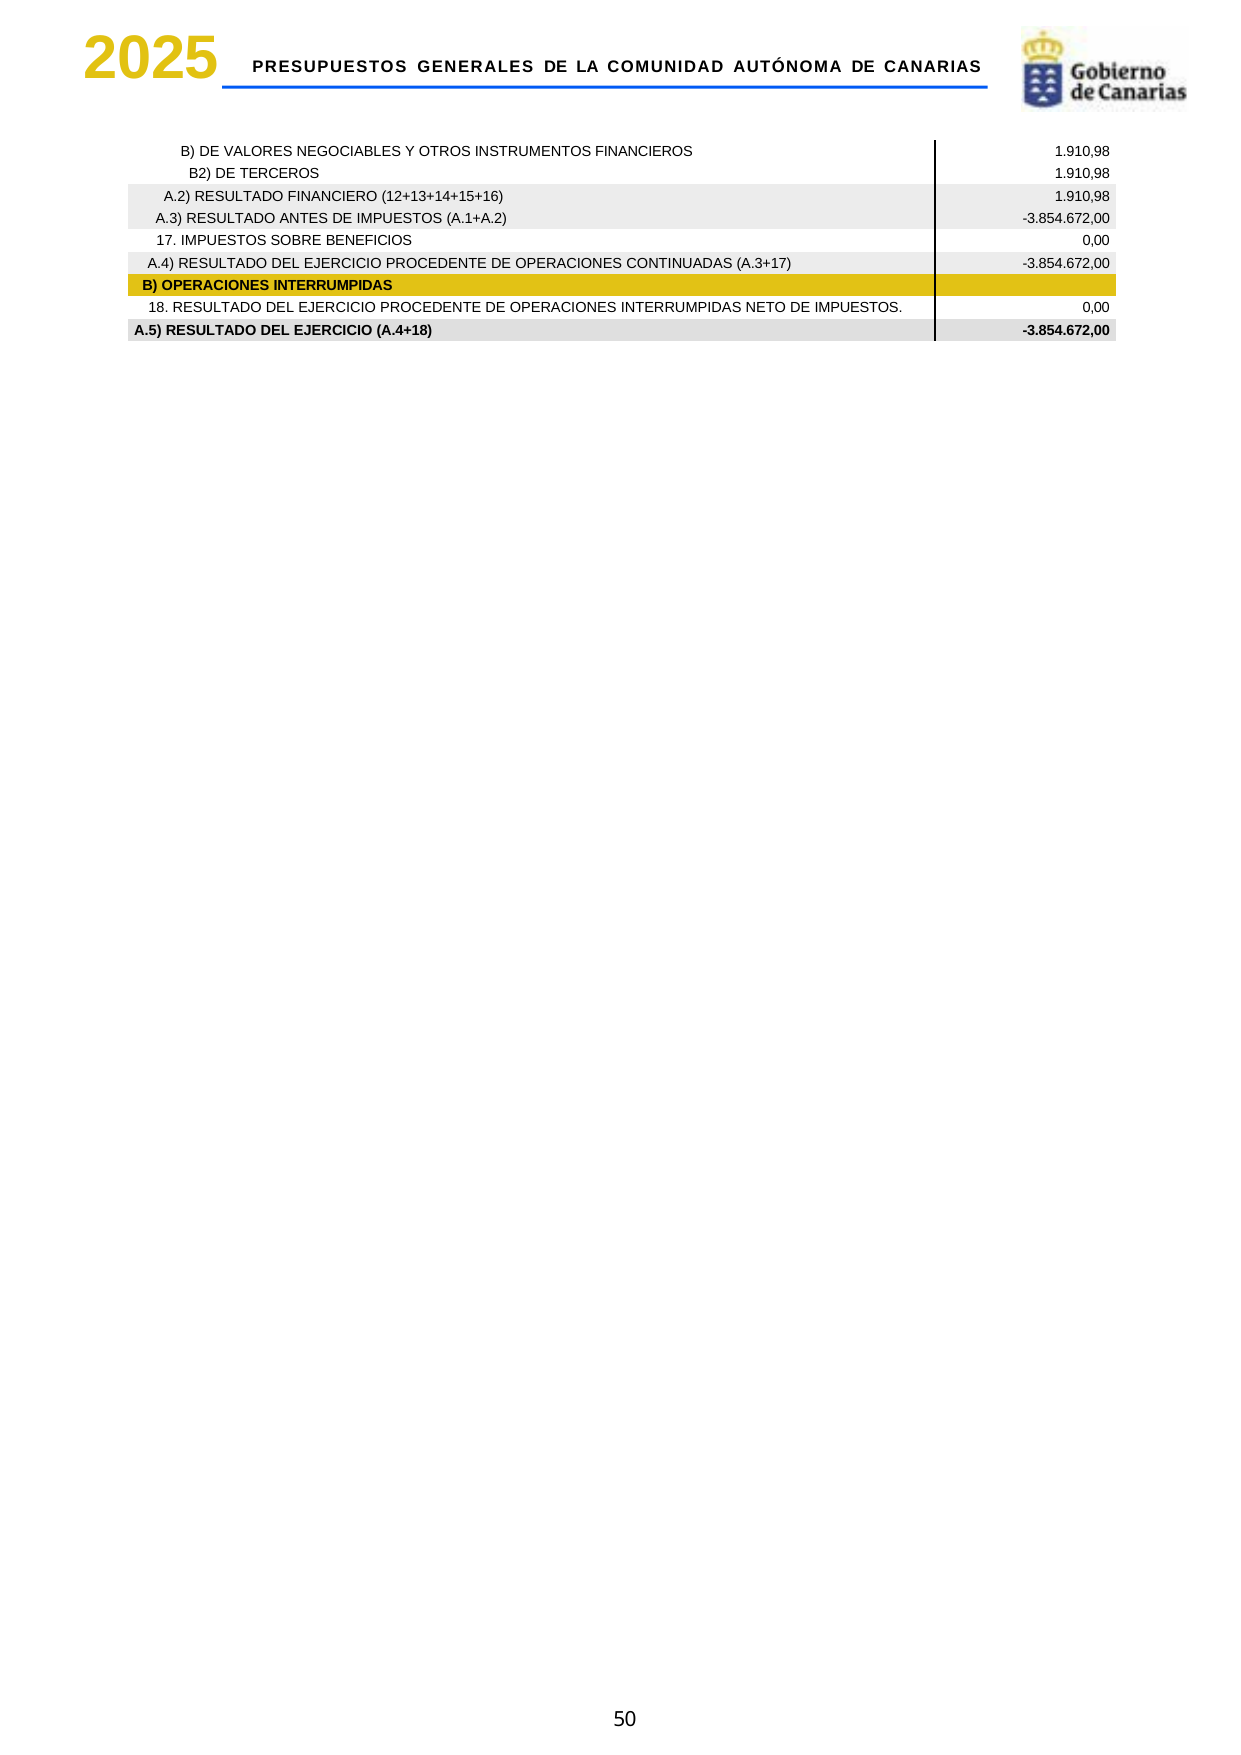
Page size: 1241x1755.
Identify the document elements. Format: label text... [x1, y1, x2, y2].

table_cell 1.910,98 [936, 184, 1116, 207]
table_cell B2) DE TERCEROS [128, 162, 934, 184]
table_cell -3.854.672,00 [936, 319, 1116, 341]
table_cell B) OPERACIONES INTERRUMPIDAS [128, 274, 934, 296]
table_cell A.5) RESULTADO DEL EJERCICIO (A.4+18) [128, 319, 934, 341]
table_cell A.3) RESULTADO ANTES DE IMPUESTOS (A.1+A.2) [128, 207, 934, 229]
table_cell A.4) RESULTADO DEL EJERCICIO PROCEDENTE DE OPERACIONES CONTINUADAS (A.3+17) [128, 252, 934, 274]
table_cell 17. IMPUESTOS SOBRE BENEFICIOS [128, 229, 934, 252]
table_cell 1.910,98 [936, 140, 1116, 162]
table_cell [936, 274, 1116, 296]
table_cell 0,00 [936, 229, 1116, 252]
table_cell 18. RESULTADO DEL EJERCICIO PROCEDENTE DE OPERACIONES INTERRUMPIDAS NETO DE IMPUESTOS. [128, 296, 934, 319]
table_cell -3.854.672,00 [936, 252, 1116, 274]
table_cell A.2) RESULTADO FINANCIERO (12+13+14+15+16) [128, 184, 934, 207]
table_cell -3.854.672,00 [936, 207, 1116, 229]
table_cell 1.910,98 [936, 162, 1116, 184]
table_cell 0,00 [936, 296, 1116, 319]
table_cell B) DE VALORES NEGOCIABLES Y OTROS INSTRUMENTOS FINANCIEROS [128, 140, 934, 162]
